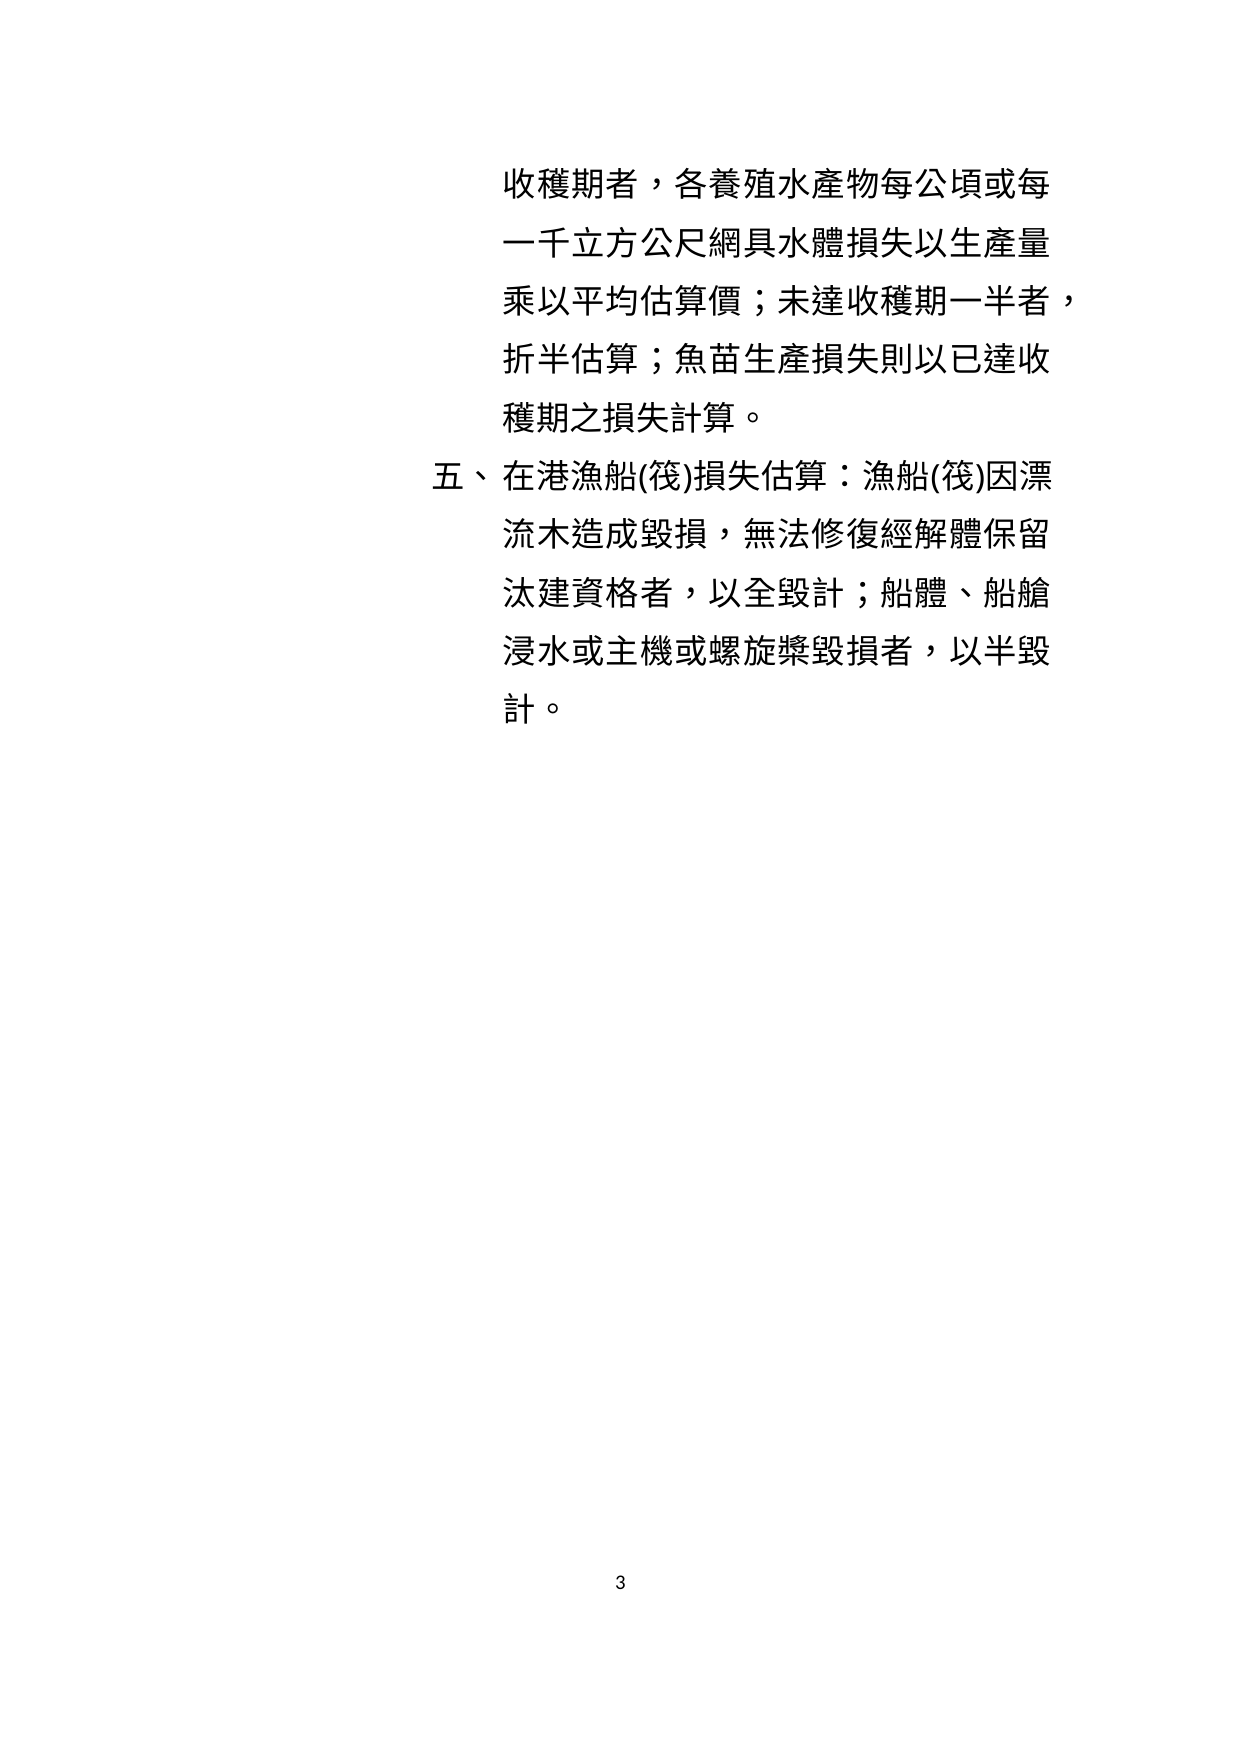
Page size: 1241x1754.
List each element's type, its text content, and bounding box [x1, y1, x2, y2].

list 養殖漁業損失估算：養殖漁業中已達收穫期者，各養殖水產物每公頃或每一千立方公尺網具水體損失以生產量乘以平均估算價；未達收穫期一半者，折半估算；魚苗生產損失則以已達收穫期之損失計算。 [431, 150, 1053, 442]
list 在港漁船(筏)損失估算：漁船(筏)因漂流木造成毀損，無法修復經解體保留汰建資格者，以全毀計；船體、船艙浸水或主機或螺旋槳毀損者，以半毀計。 [431, 442, 1053, 733]
